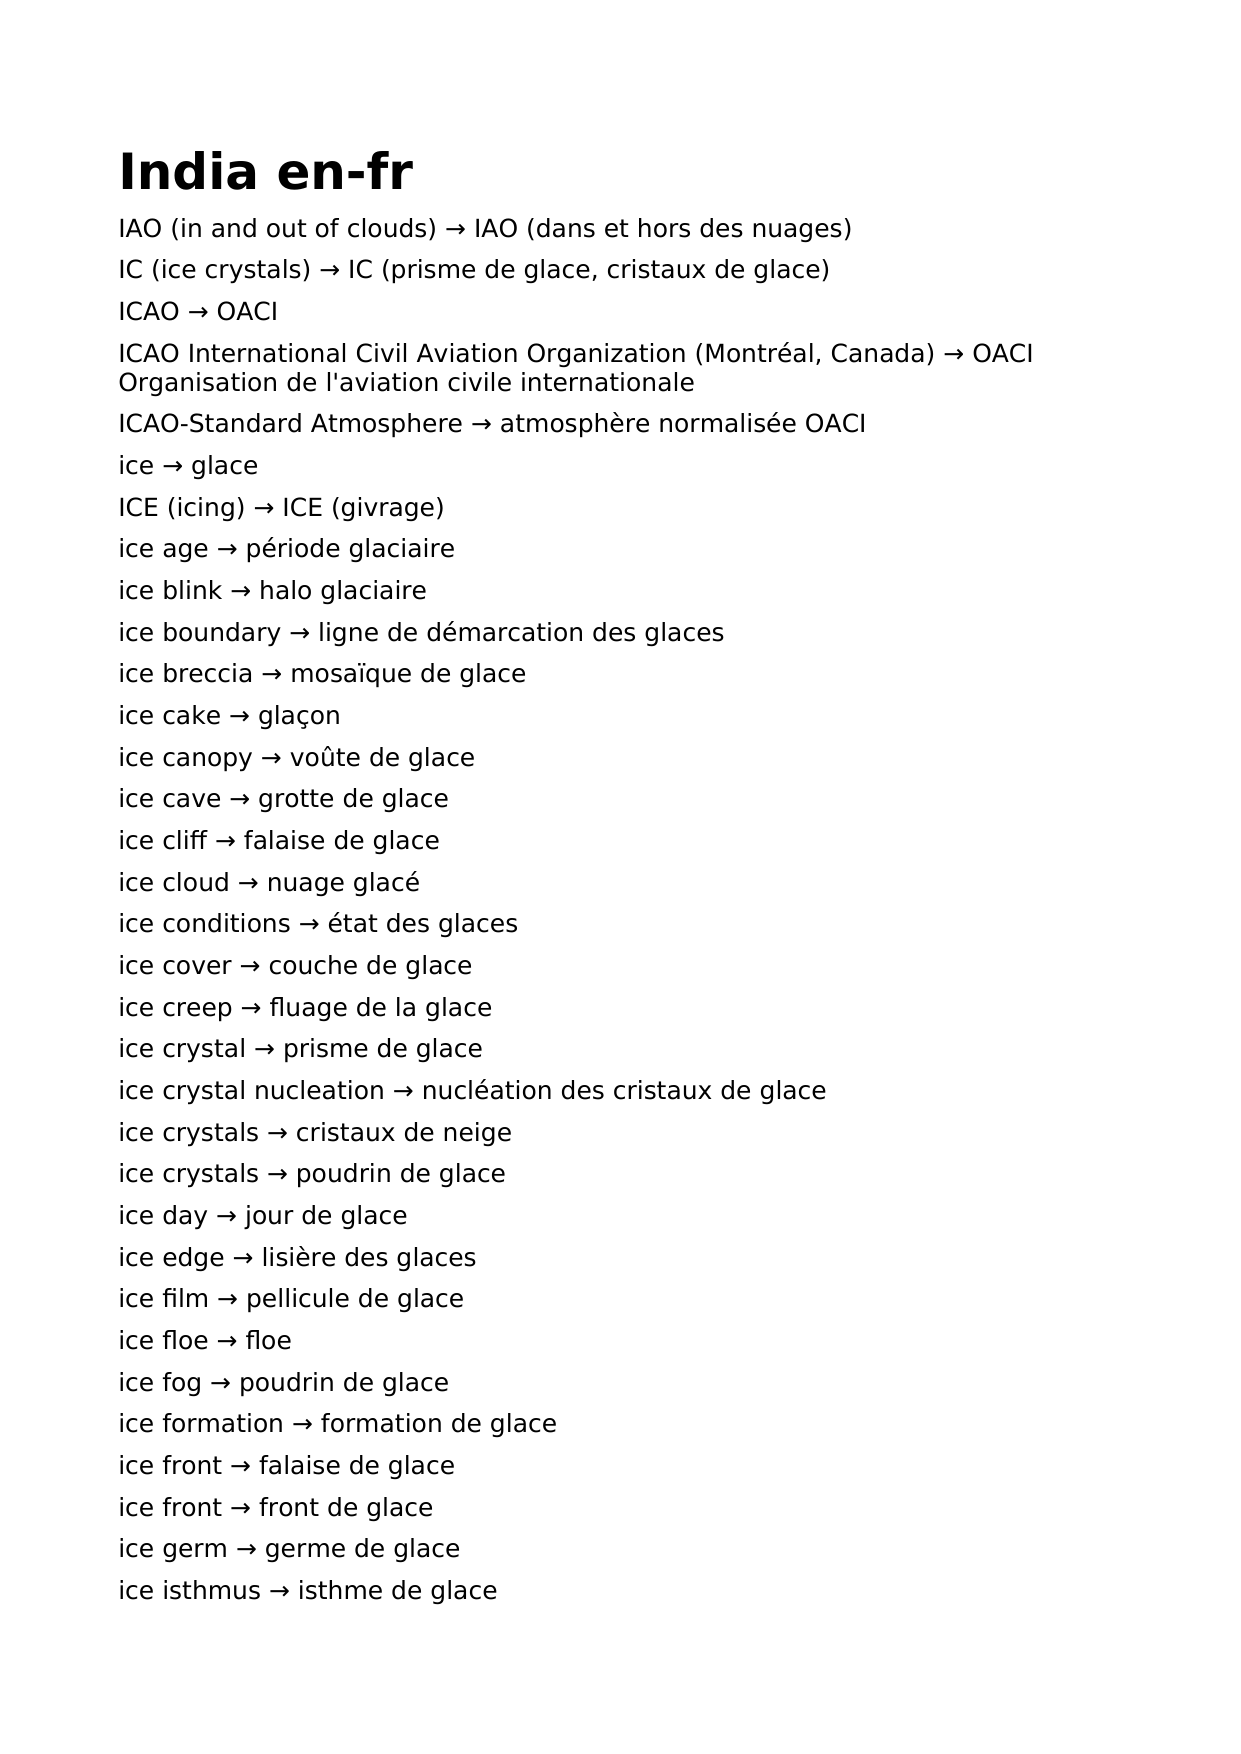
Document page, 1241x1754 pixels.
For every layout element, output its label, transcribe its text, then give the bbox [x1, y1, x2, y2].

text ice creep → fluage de la glace [118, 993, 1122, 1022]
text ice blink → halo glaciaire [118, 576, 1122, 606]
text ice cover → couche de glace [118, 951, 1122, 981]
text IC (ice crystals) → IC (prisme de glace, cristaux de glace) [118, 256, 1122, 285]
text ice conditions → état des glaces [118, 910, 1122, 939]
text ice crystal nucleation → nucléation des cristaux de glace [118, 1076, 1122, 1106]
text ice floe → floe [118, 1326, 1122, 1356]
text ice cave → grotte de glace [118, 785, 1122, 814]
text ice formation → formation de glace [118, 1410, 1122, 1439]
text ice fog → poudrin de glace [118, 1368, 1122, 1397]
subtitle India en-fr [118, 143, 1122, 201]
text ice boundary → ligne de démarcation des glaces [118, 618, 1122, 647]
text ICAO → OACI [118, 297, 1122, 326]
text ice cake → glaçon [118, 701, 1122, 731]
text ice → glace [118, 451, 1122, 481]
text ice edge → lisière des glaces [118, 1243, 1122, 1272]
text IAO (in and out of clouds) → IAO (dans et hors des nuages) [118, 214, 1122, 243]
text ice crystal → prisme de glace [118, 1035, 1122, 1064]
text ice cloud → nuage glacé [118, 868, 1122, 897]
text ICAO International Civil Aviation Organization (Montréal, Canada) → OACI Organisation de l'aviation civile internationale [118, 339, 1122, 397]
text ice age → période glaciaire [118, 535, 1122, 564]
text ICE (icing) → ICE (givrage) [118, 493, 1122, 522]
text ice cliff → falaise de glace [118, 826, 1122, 856]
text ice crystals → cristaux de neige [118, 1118, 1122, 1147]
text ice canopy → voûte de glace [118, 743, 1122, 772]
text ice film → pellicule de glace [118, 1285, 1122, 1314]
text ice breccia → mosaïque de glace [118, 660, 1122, 689]
text ice front → front de glace [118, 1493, 1122, 1522]
text ice front → falaise de glace [118, 1451, 1122, 1481]
text ice crystals → poudrin de glace [118, 1160, 1122, 1189]
text ice day → jour de glace [118, 1201, 1122, 1231]
text ice isthmus → isthme de glace [118, 1576, 1122, 1606]
text ice germ → germe de glace [118, 1535, 1122, 1564]
text ICAO-Standard Atmosphere → atmosphère normalisée OACI [118, 410, 1122, 439]
